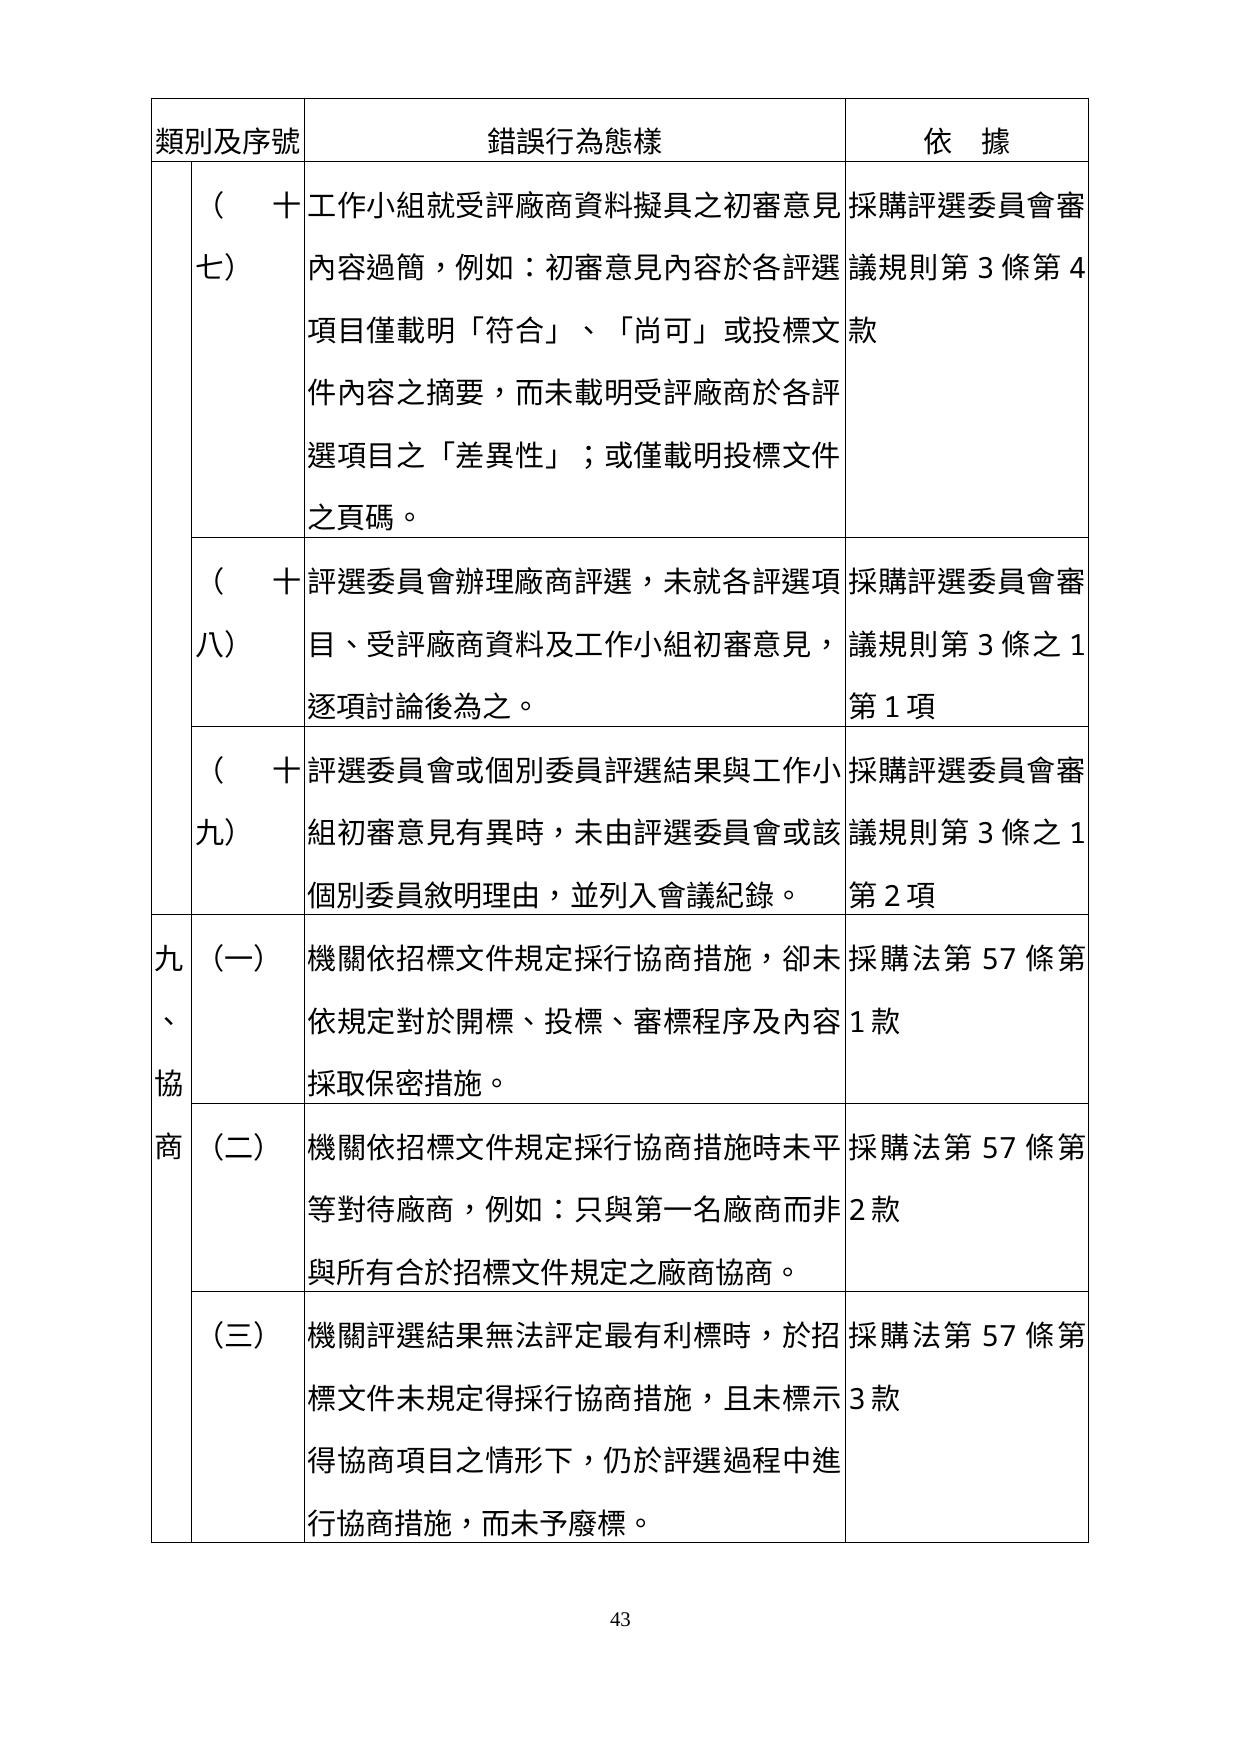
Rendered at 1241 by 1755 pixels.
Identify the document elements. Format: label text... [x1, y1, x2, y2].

table_header 錯誤行為態樣 [305, 99, 845, 161]
table_cell 機關依招標文件規定採行協商措施，卻未依規定對於開標、投標、審標程序及內容採取保密措施。 [305, 915, 845, 1103]
table_header 依 據 [846, 99, 1088, 161]
table_cell 採購評選委員會審議規則第3條第4款 [846, 162, 1088, 537]
table_cell （一） [192, 915, 304, 1103]
table_cell （三） [192, 1292, 304, 1542]
table_cell 採購評選委員會審議規則第3條之1第2項 [846, 727, 1088, 914]
table_header 類別及序號 [152, 99, 304, 161]
table_cell [152, 162, 191, 914]
table_cell 採購法第57條第1款 [846, 915, 1088, 1103]
table_cell 機關依招標文件規定採行協商措施時未平等對待廠商，例如：只與第一名廠商而非與所有合於招標文件規定之廠商協商。 [305, 1104, 845, 1291]
table_cell （十七） [192, 162, 304, 537]
table_cell 採購法第57條第3款 [846, 1292, 1088, 1542]
table_cell （十八） [192, 538, 304, 726]
table_cell 評選委員會辦理廠商評選，未就各評選項目、受評廠商資料及工作小組初審意見，逐項討論後為之。 [305, 538, 845, 726]
table_cell 評選委員會或個別委員評選結果與工作小組初審意見有異時，未由評選委員會或該個別委員敘明理由，並列入會議紀錄。 [305, 727, 845, 914]
table_cell 九、協商 [152, 915, 191, 1542]
table_cell 機關評選結果無法評定最有利標時，於招標文件未規定得採行協商措施，且未標示得協商項目之情形下，仍於評選過程中進行協商措施，而未予廢標。 [305, 1292, 845, 1542]
table_cell （十九） [192, 727, 304, 914]
table_cell （二） [192, 1104, 304, 1291]
table_cell 採購法第57條第2款 [846, 1104, 1088, 1291]
table_cell 採購評選委員會審議規則第3條之1第1項 [846, 538, 1088, 726]
table_cell 工作小組就受評廠商資料擬具之初審意見內容過簡，例如：初審意見內容於各評選項目僅載明「符合」、「尚可」或投標文件內容之摘要，而未載明受評廠商於各評選項目之「差異性」；或僅載明投標文件之頁碼。 [305, 162, 845, 537]
